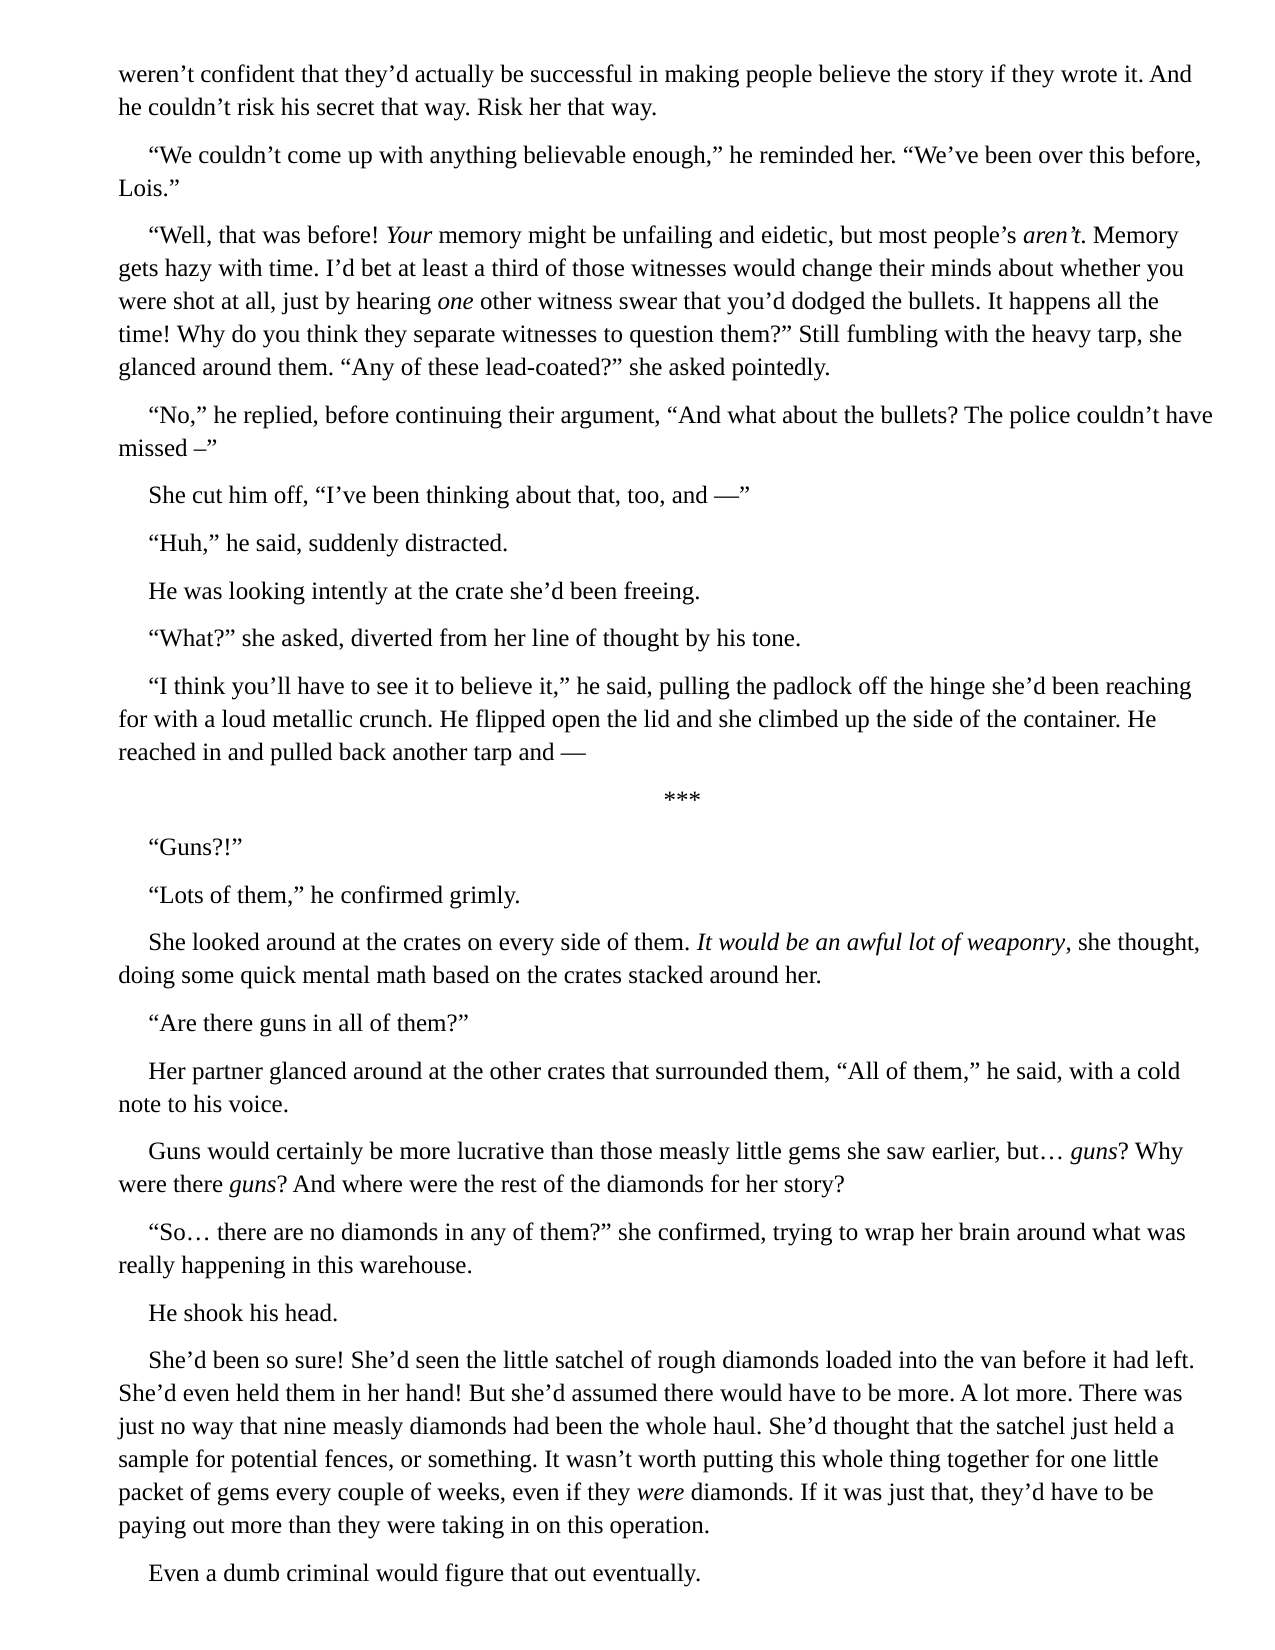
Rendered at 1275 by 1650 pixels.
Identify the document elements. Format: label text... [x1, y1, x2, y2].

text He shook his head. [118, 1298, 1216, 1326]
text “Well, that was before! Your memory might be unfailing and eidetic, but most people’s aren’t. Memory gets hazy with time. I’d bet at least a third of those witnesses would change their minds about whether you were shot at all, just by hearing one other witness swear that you’d dodged the bullets. It happens all the time! Why do you think they separate witnesses to question them?” Still fumbling with the heavy tarp, she glanced around them. “Any of these lead-coated?” she asked pointedly. [118, 220, 1216, 381]
text He was looking intently at the crate she’d been freeing. [118, 576, 1216, 604]
text *** [118, 785, 1216, 813]
text “Are there guns in all of them?” [118, 1008, 1216, 1037]
text “We couldn’t come up with anything believable enough,” he reminded her. “We’ve been over this before, Lois.” [118, 140, 1216, 201]
text She cut him off, “I’ve been thinking about that, too, and —” [118, 481, 1216, 509]
text weren’t confident that they’d actually be successful in making people believe the story if they wrote it. And he couldn’t risk his secret that way. Risk her that way. [118, 59, 1216, 121]
text “So… there are no diamonds in any of them?” she confirmed, trying to wrap her brain around what was really happening in this warehouse. [118, 1217, 1216, 1279]
text “Huh,” he said, suddenly distracted. [118, 528, 1216, 557]
text She looked around at the crates on every side of them. It would be an awful lot of weaponry, she thought, doing some quick mental math based on the crates stacked around her. [118, 927, 1216, 989]
text Her partner glanced around at the other crates that surrounded them, “All of them,” he said, with a cold note to his voice. [118, 1056, 1216, 1117]
text “Guns?!” [118, 832, 1216, 861]
text Even a dumb criminal would figure that out eventually. [118, 1558, 1216, 1587]
text “What?” she asked, diverted from her line of thought by his tone. [118, 623, 1216, 652]
text “Lots of them,” he confirmed grimly. [118, 880, 1216, 909]
text She’d been so sure! She’d seen the little satchel of rough diamonds loaded into the van before it had left. She’d even held them in her hand! But she’d assumed there would have to be more. A lot more. There was just no way that nine measly diamonds had been the whole haul. She’d thought that the satchel just held a sample for potential fences, or something. It wasn’t worth putting this whole thing together for one little packet of gems every couple of weeks, even if they were diamonds. If it was just that, they’d have to be paying out more than they were taking in on this operation. [118, 1345, 1216, 1539]
text “No,” he replied, before continuing their argument, “And what about the bullets? The police couldn’t have missed –” [118, 400, 1216, 462]
text Guns would certainly be more lucrative than those measly little gems she saw earlier, but… guns? Why were there guns? And where were the rest of the diamonds for her story? [118, 1136, 1216, 1198]
text “I think you’ll have to see it to believe it,” he said, pulling the padlock off the hinge she’d been reaching for with a loud metallic crunch. He flipped open the lid and she climbed up the side of the container. He reached in and pulled back another tarp and — [118, 671, 1216, 766]
